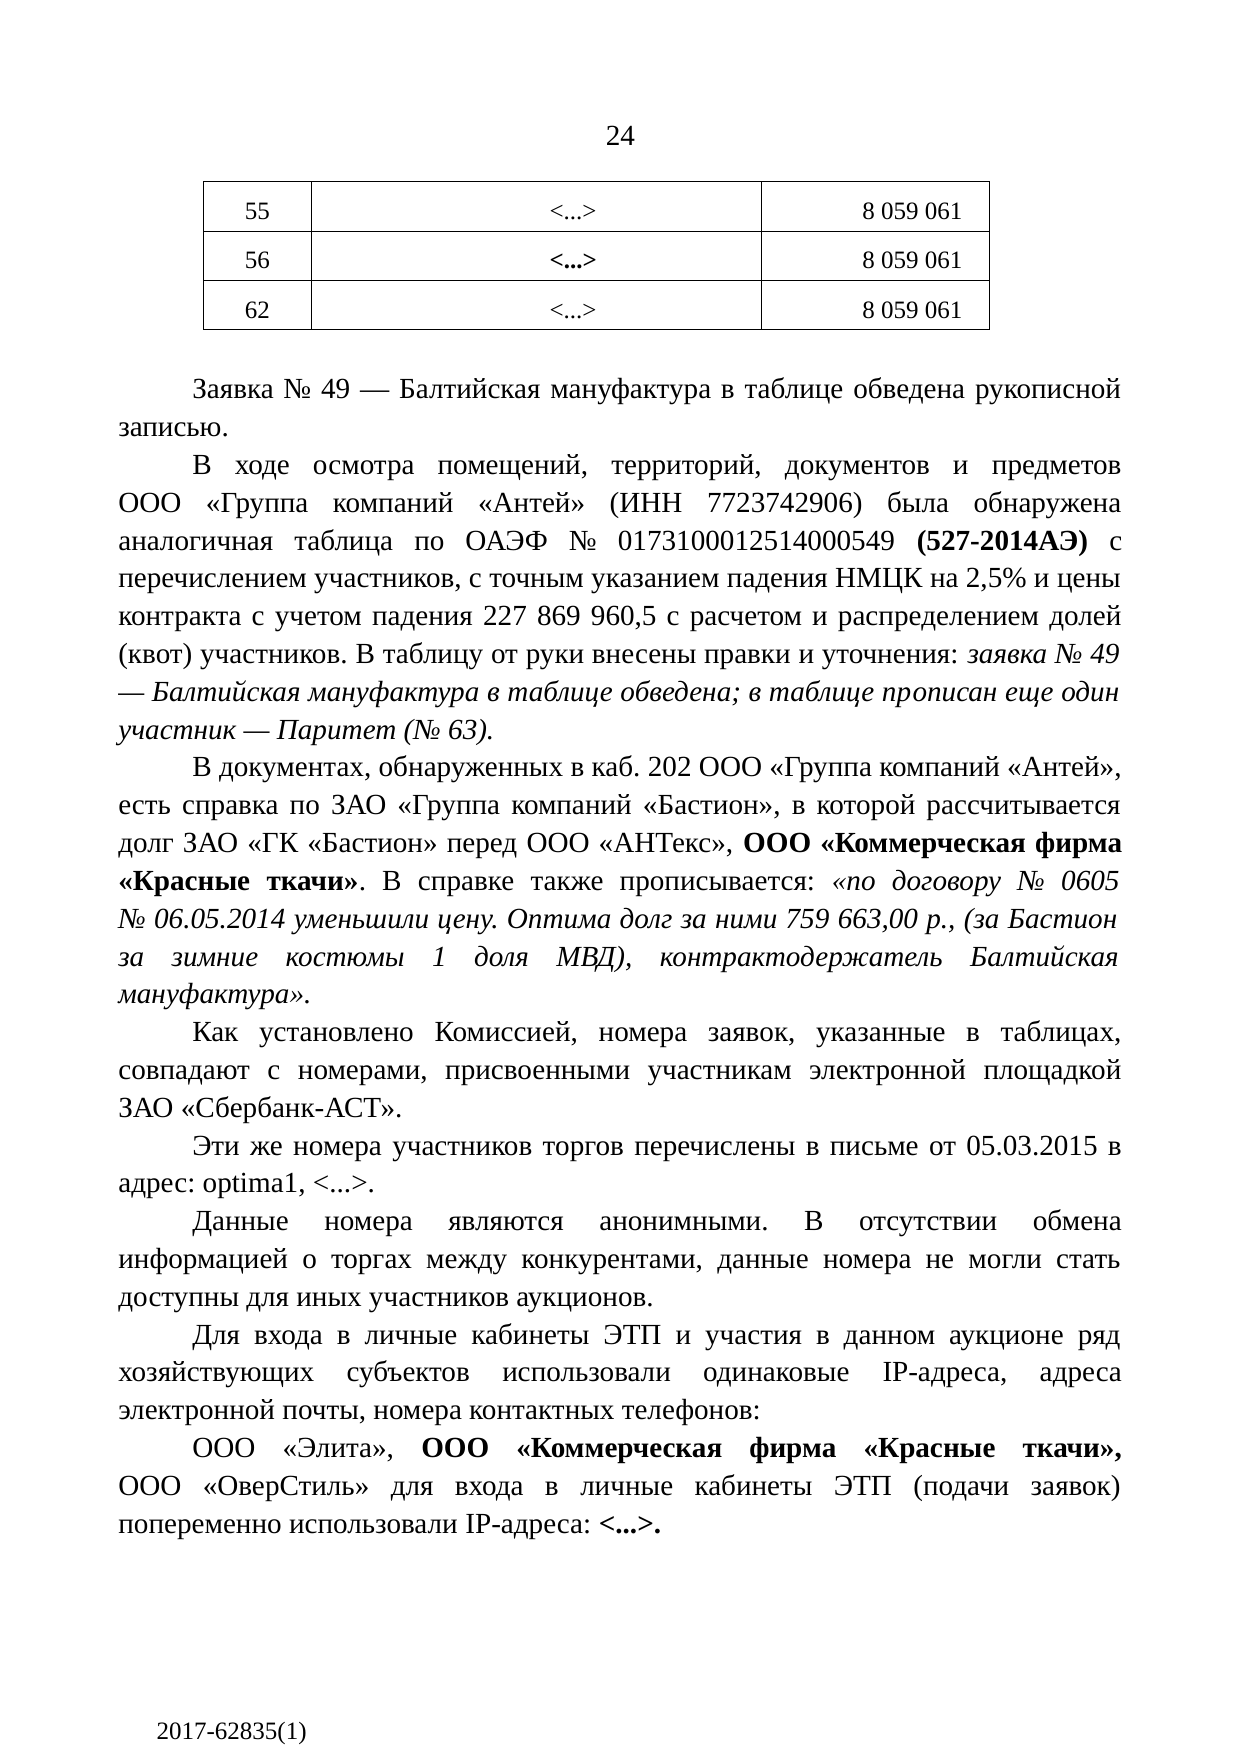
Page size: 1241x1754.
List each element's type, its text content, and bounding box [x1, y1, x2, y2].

text В ходе осмотра помещений, территорий, документов и предметов ООО «Группа компаний «Антей» (ИНН 7723742906) была обнаружена аналогичная таблица по ОАЭФ № 0173100012514000549 (527-2014АЭ) с перечислением участников, с точным указанием падения НМЦК на 2,5% и цены контракта с учетом падения 227 869 960,5 с расчетом и распределением долей (квот) участников. В таблицу от руки внесены правки и уточнения: заявка № 49 — Балтийская мануфактура в таблице обведена; в таблице прописан еще один участник — Паритет (№ 63). [118, 443, 1122, 745]
table_cell 8 059 061 [762, 182, 989, 231]
table_cell <...> [312, 281, 761, 329]
table_cell <...> [312, 232, 761, 280]
table_cell 56 [204, 232, 311, 280]
table_cell 62 [204, 281, 311, 329]
text ООО «Элита», ООО «Коммерческая фирма «Красные ткачи», ООО «ОверСтиль» для входа в личные кабинеты ЭТП (подачи заявок) попеременно использовали IP-адреса: <...>. [118, 1426, 1122, 1539]
text Эти же номера участников торгов перечислены в письме от 05.03.2015 в адрес: optima1, <...>. [118, 1123, 1122, 1199]
table_cell 8 059 061 [762, 281, 989, 329]
text В документах, обнаруженных в каб. 202 ООО «Группа компаний «Антей», есть справка по ЗАО «Группа компаний «Бастион», в которой рассчитывается долг ЗАО «ГК «Бастион» перед ООО «АНТекс», ООО «Коммерческая фирма «Красные ткачи». В справке также прописывается: «по договору № 0605 № 06.05.2014 уменьшили цену. Оптима долг за ними 759 663,00 р., (за Бастион за зимние костюмы 1 доля МВД), контрактодержатель Балтийская мануфактура». [118, 745, 1122, 1010]
text Заявка № 49 — Балтийская мануфактура в таблице обведена рукописной записью. [118, 367, 1122, 443]
text Для входа в личные кабинеты ЭТП и участия в данном аукционе ряд хозяйствующих субъектов использовали одинаковые IP-адреса, адреса электронной почты, номера контактных телефонов: [118, 1312, 1122, 1426]
text Как установлено Комиссией, номера заявок, указанные в таблицах, совпадают с номерами, присвоенными участникам электронной площадкой ЗАО «Сбербанк-АСТ». [118, 1010, 1122, 1123]
table_cell 55 [204, 182, 311, 231]
table_cell 8 059 061 [762, 232, 989, 280]
text Данные номера являются анонимными. В отсутствии обмена информацией о торгах между конкурентами, данные номера не могли стать доступны для иных участников аукционов. [118, 1199, 1122, 1312]
table_cell <...> [312, 182, 761, 231]
